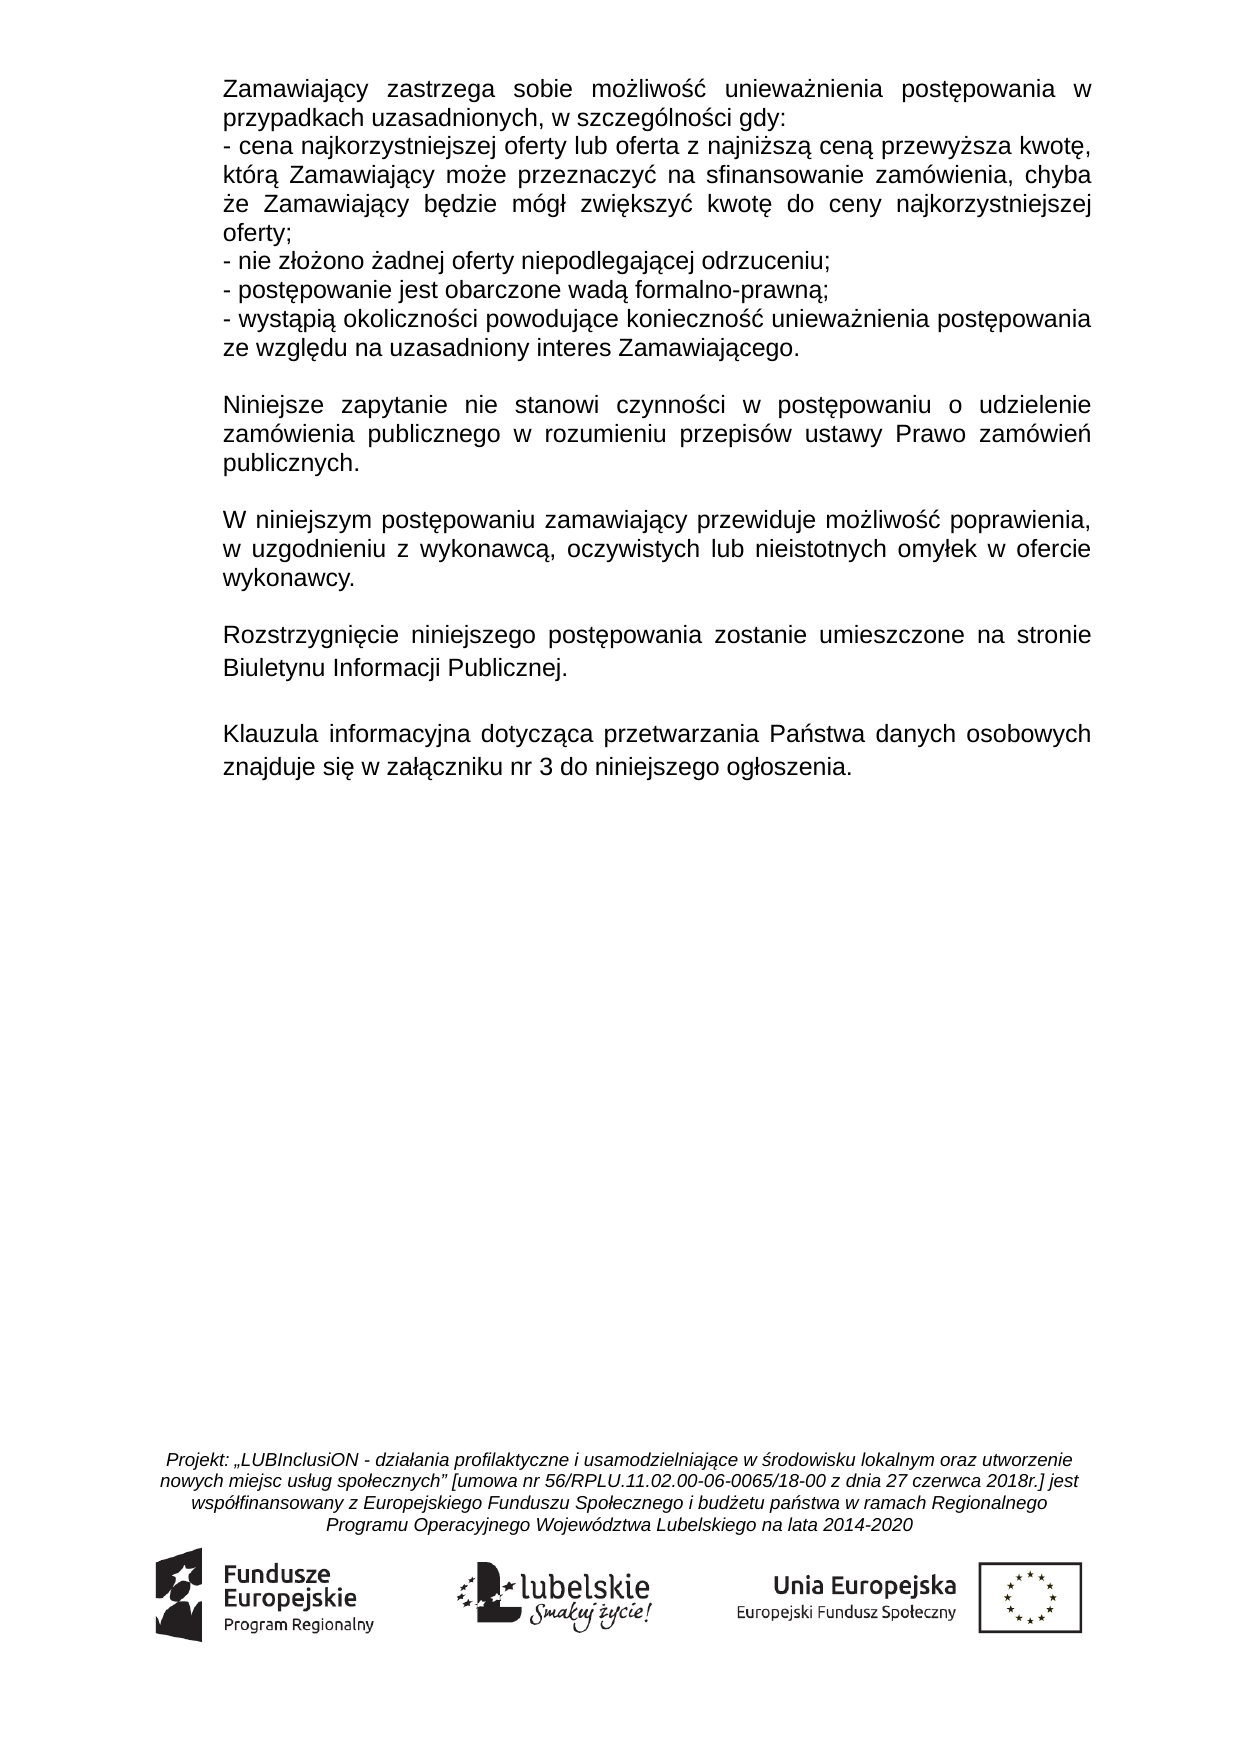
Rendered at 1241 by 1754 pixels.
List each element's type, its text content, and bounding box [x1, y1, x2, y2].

picture [153, 1546, 1083, 1643]
list Klauzula informacyjna dotycząca przetwarzania Państwa danych osobowych znajduje się w załączniku nr 3 do niniejszego ogłoszenia. [185, 719, 1093, 781]
list - cena najkorzystniejszej oferty lub oferta z najniższą ceną przewyższa kwotę, którą Zamawiający może przeznaczyć na sfinansowanie zamówienia, chyba że Zamawiający będzie mógł zwiększyć kwotę do ceny najkorzystniejszej oferty; [223, 131, 1093, 246]
list Zamawiający zastrzega sobie możliwość unieważnienia postępowania w przypadkach uzasadnionych, w szczególności gdy: [223, 74, 1093, 131]
list - postępowanie jest obarczone wadą formalno-prawną; [223, 275, 1093, 304]
list Rozstrzygnięcie niniejszego postępowania zostanie umieszczone na stronie Biuletynu Informacji Publicznej. [223, 620, 1093, 682]
list - nie złożono żadnej oferty niepodlegającej odrzuceniu; [223, 246, 1093, 275]
list W niniejszym postępowaniu zamawiający przewiduje możliwość poprawienia, w uzgodnieniu z wykonawcą, oczywistych lub nieistotnych omyłek w ofercie wykonawcy. [223, 505, 1093, 591]
list Niniejsze zapytanie nie stanowi czynności w postępowaniu o udzielenie zamówienia publicznego w rozumieniu przepisów ustawy Prawo zamówień publicznych. [223, 390, 1093, 476]
list - wystąpią okoliczności powodujące konieczność unieważnienia postępowania ze względu na uzasadniony interes Zamawiającego. [223, 304, 1093, 361]
